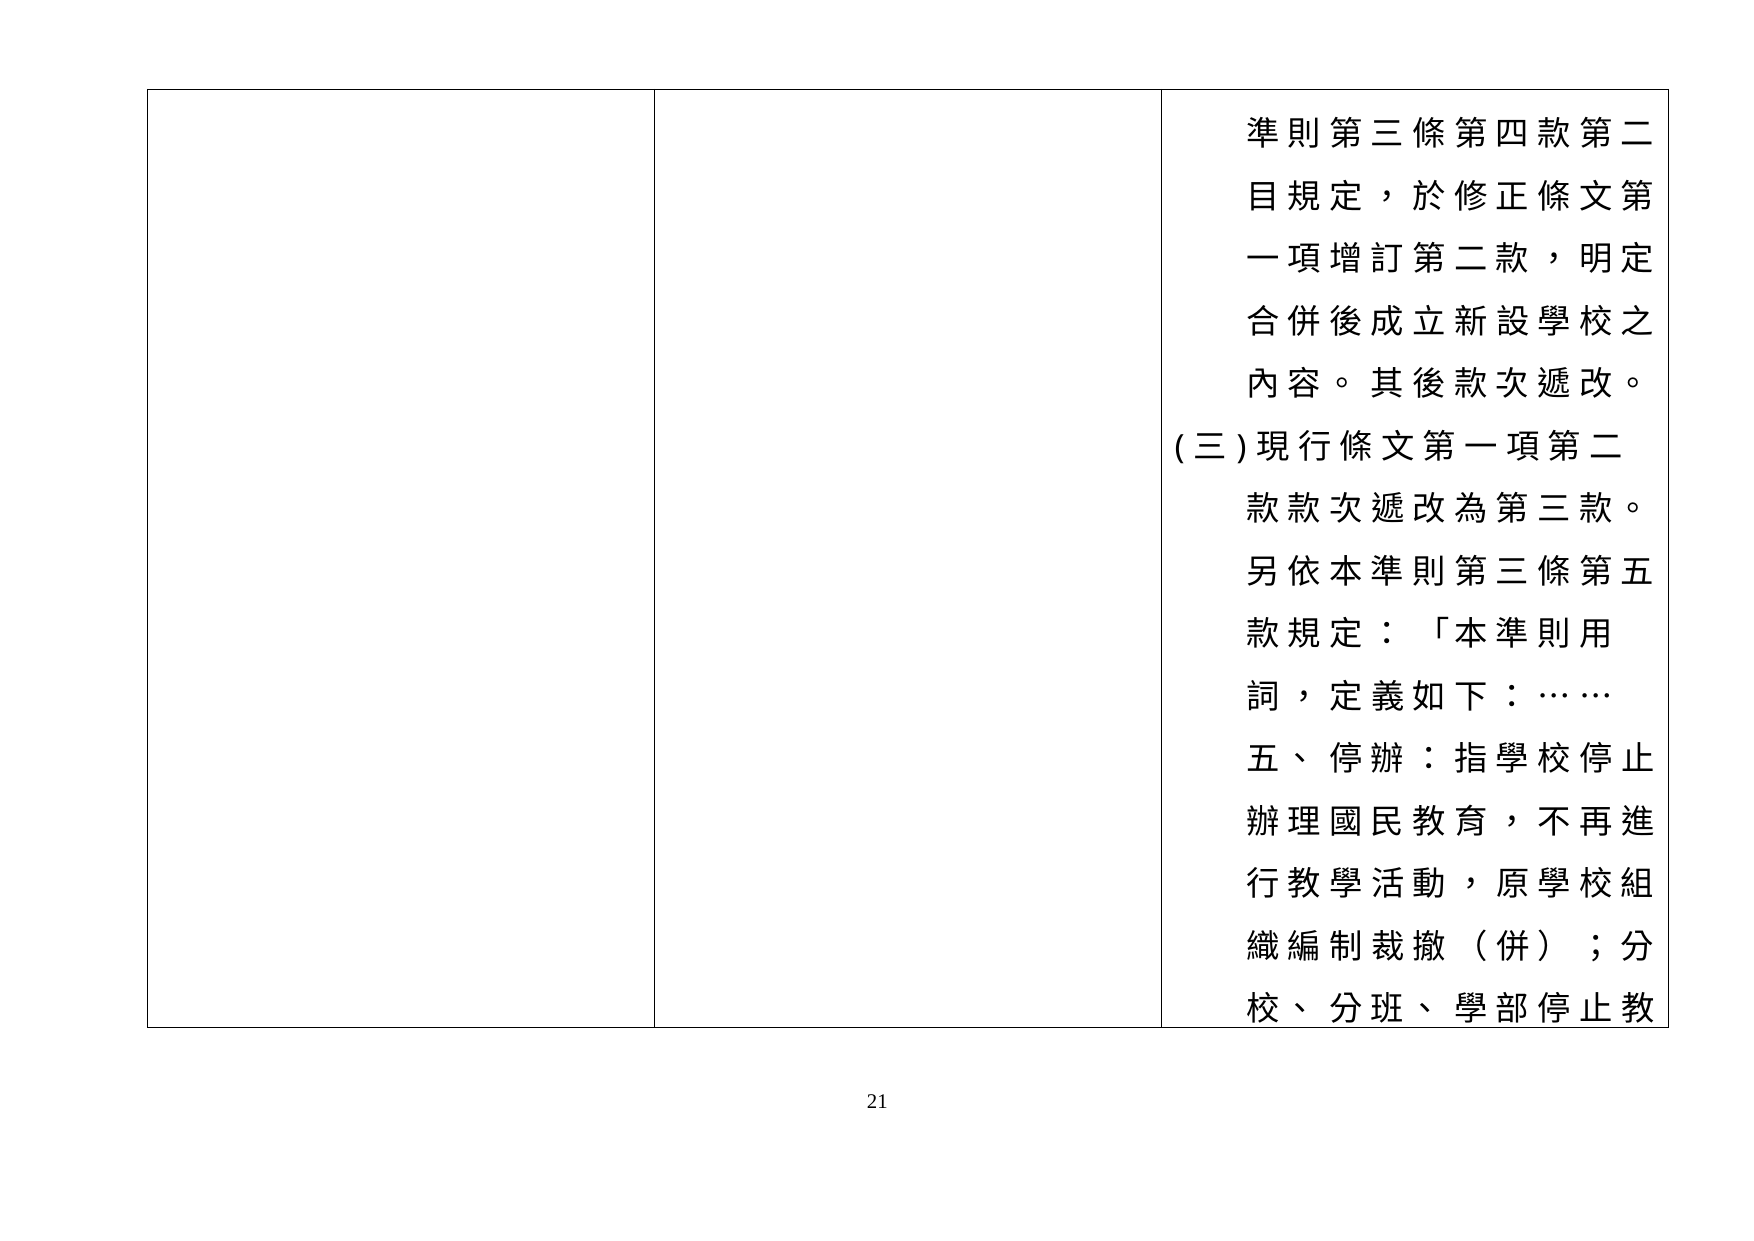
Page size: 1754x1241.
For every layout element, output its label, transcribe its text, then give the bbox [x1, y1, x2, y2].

table_cell 準則第三條第四款第二目規定，於修正條文第一項增訂第二款，明定合併後成立新設學校之內容。其後款次遞改。 (三)現行條文第一項第二款款次遞改為第三款。另依本準則第三條第五款規定：「本準則用詞，定義如下：……五、停辦：指學校停止辦理國民教育，不再進行教學活動，原學校組織編制裁撤（併）；分校、分班、學部停止教 [1162, 90, 1668, 1027]
table_cell [148, 90, 654, 1027]
table_cell [655, 90, 1161, 1027]
